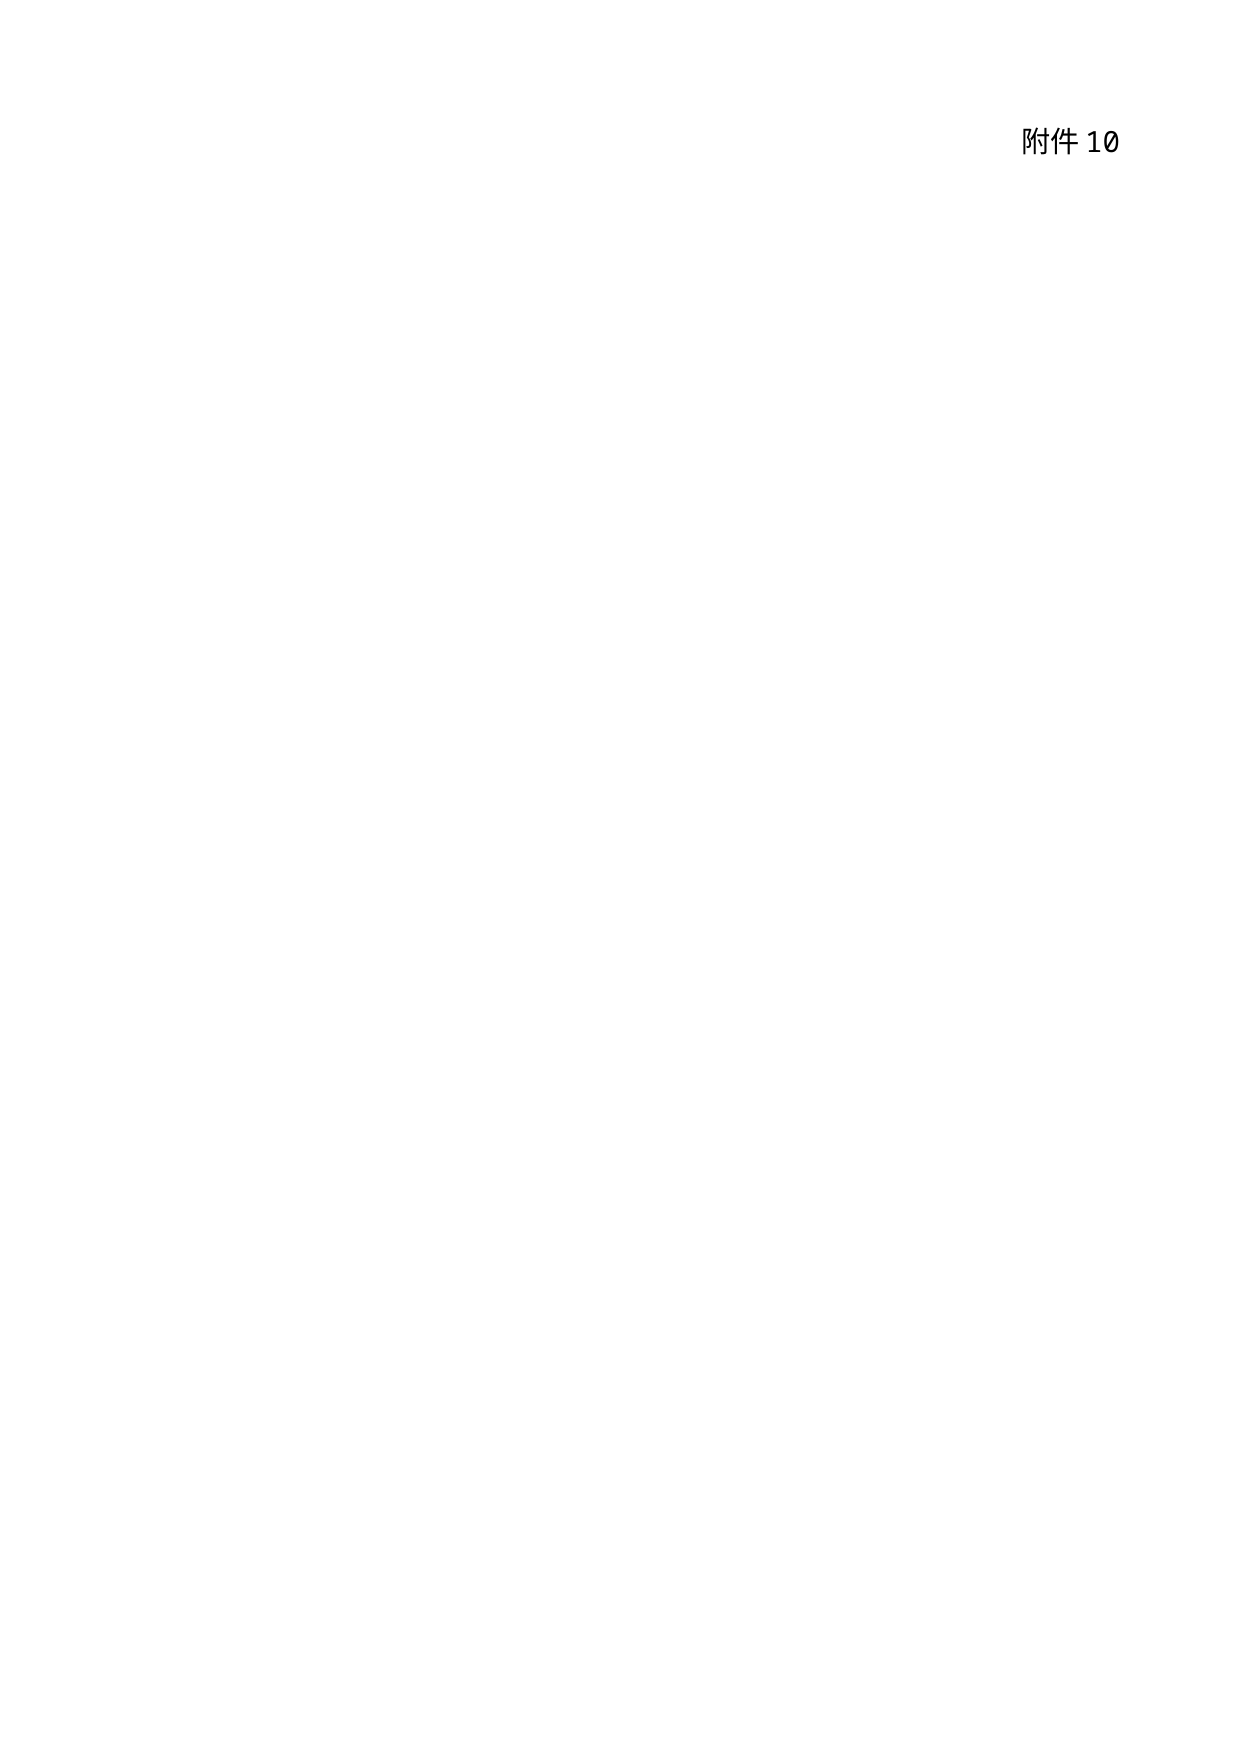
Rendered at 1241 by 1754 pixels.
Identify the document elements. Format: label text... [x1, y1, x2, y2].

text 附件10 [1020, 119, 1120, 161]
